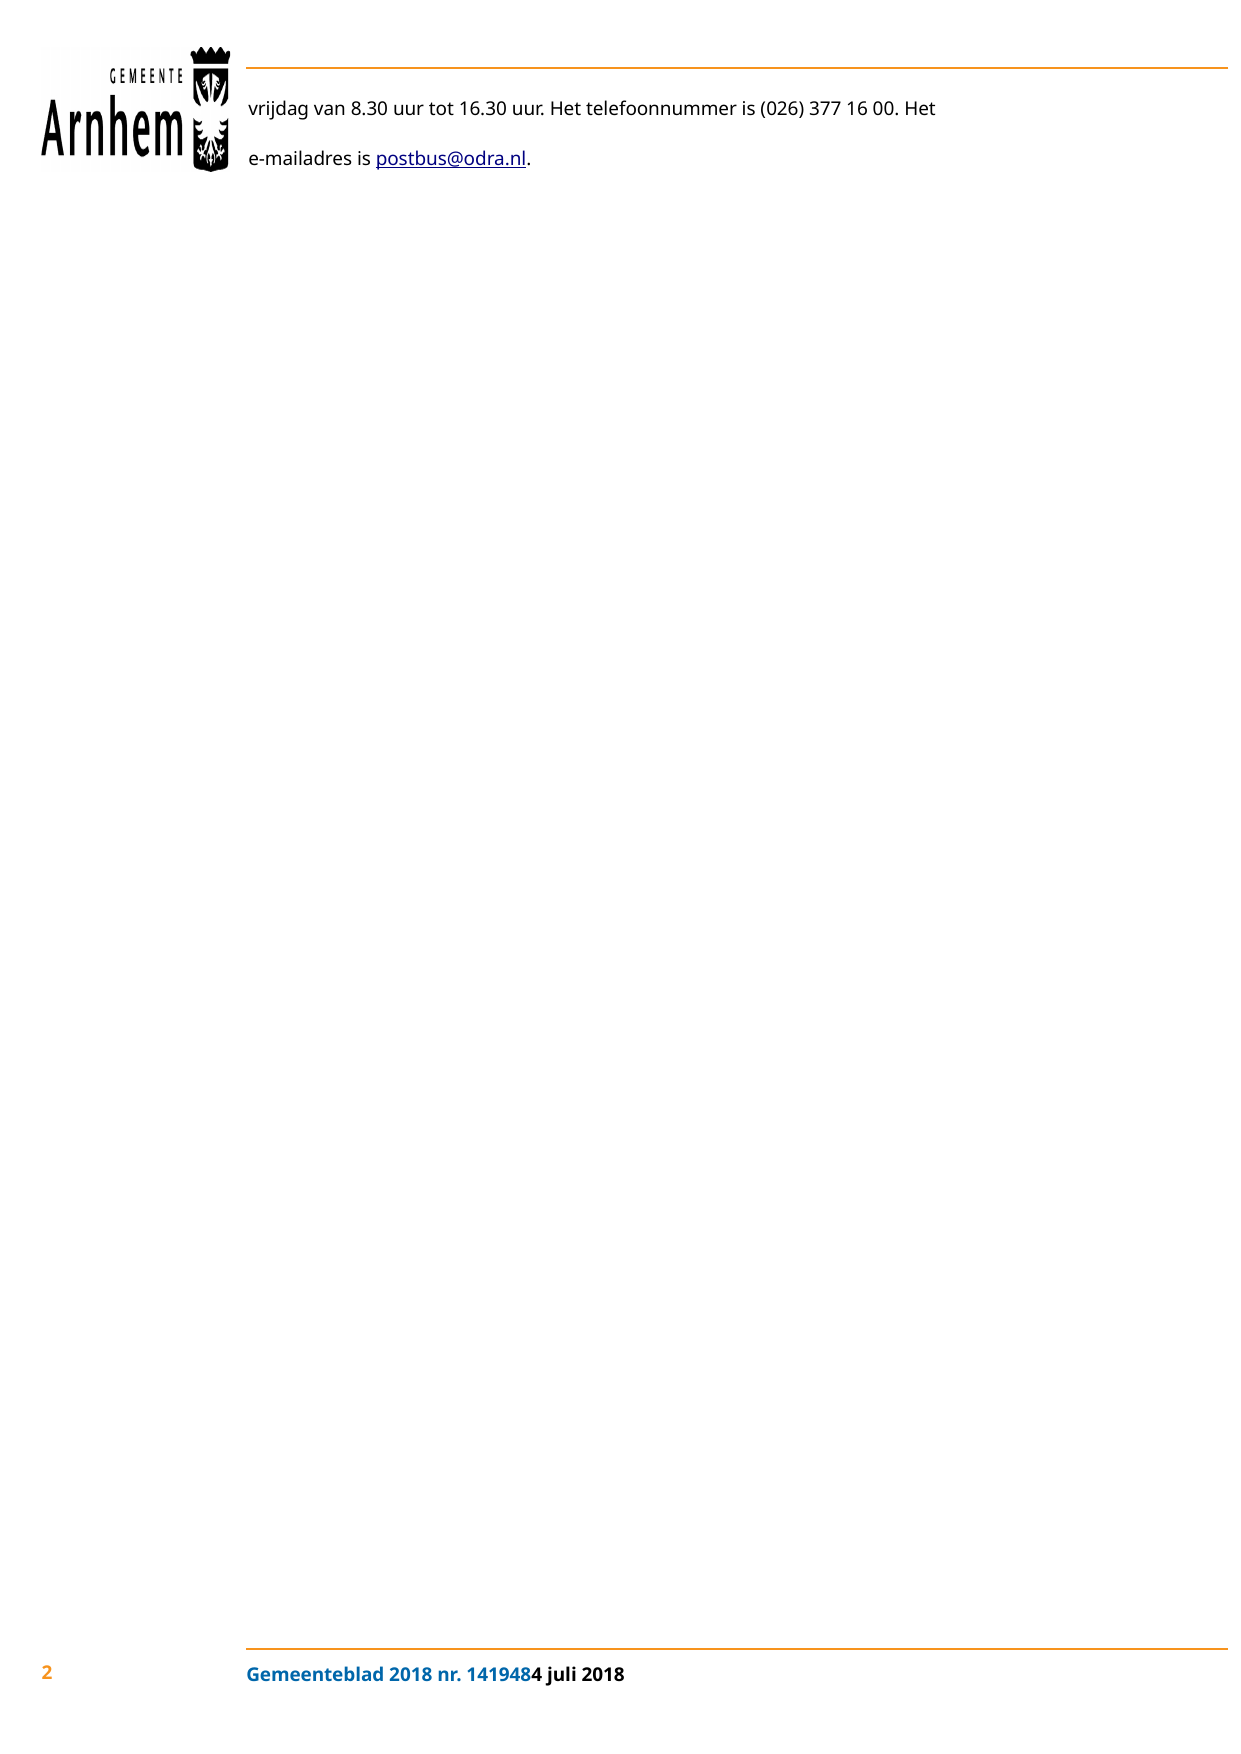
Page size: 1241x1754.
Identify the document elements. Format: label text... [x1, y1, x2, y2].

picture [41, 47, 231, 172]
text vrijdag van 8.30 uur tot 16.30 uur. Het telefoonnummer is (026) 377 16 00. Het [248, 95, 1152, 121]
text e-mailadres is postbus@odra.nl. [248, 145, 1152, 171]
